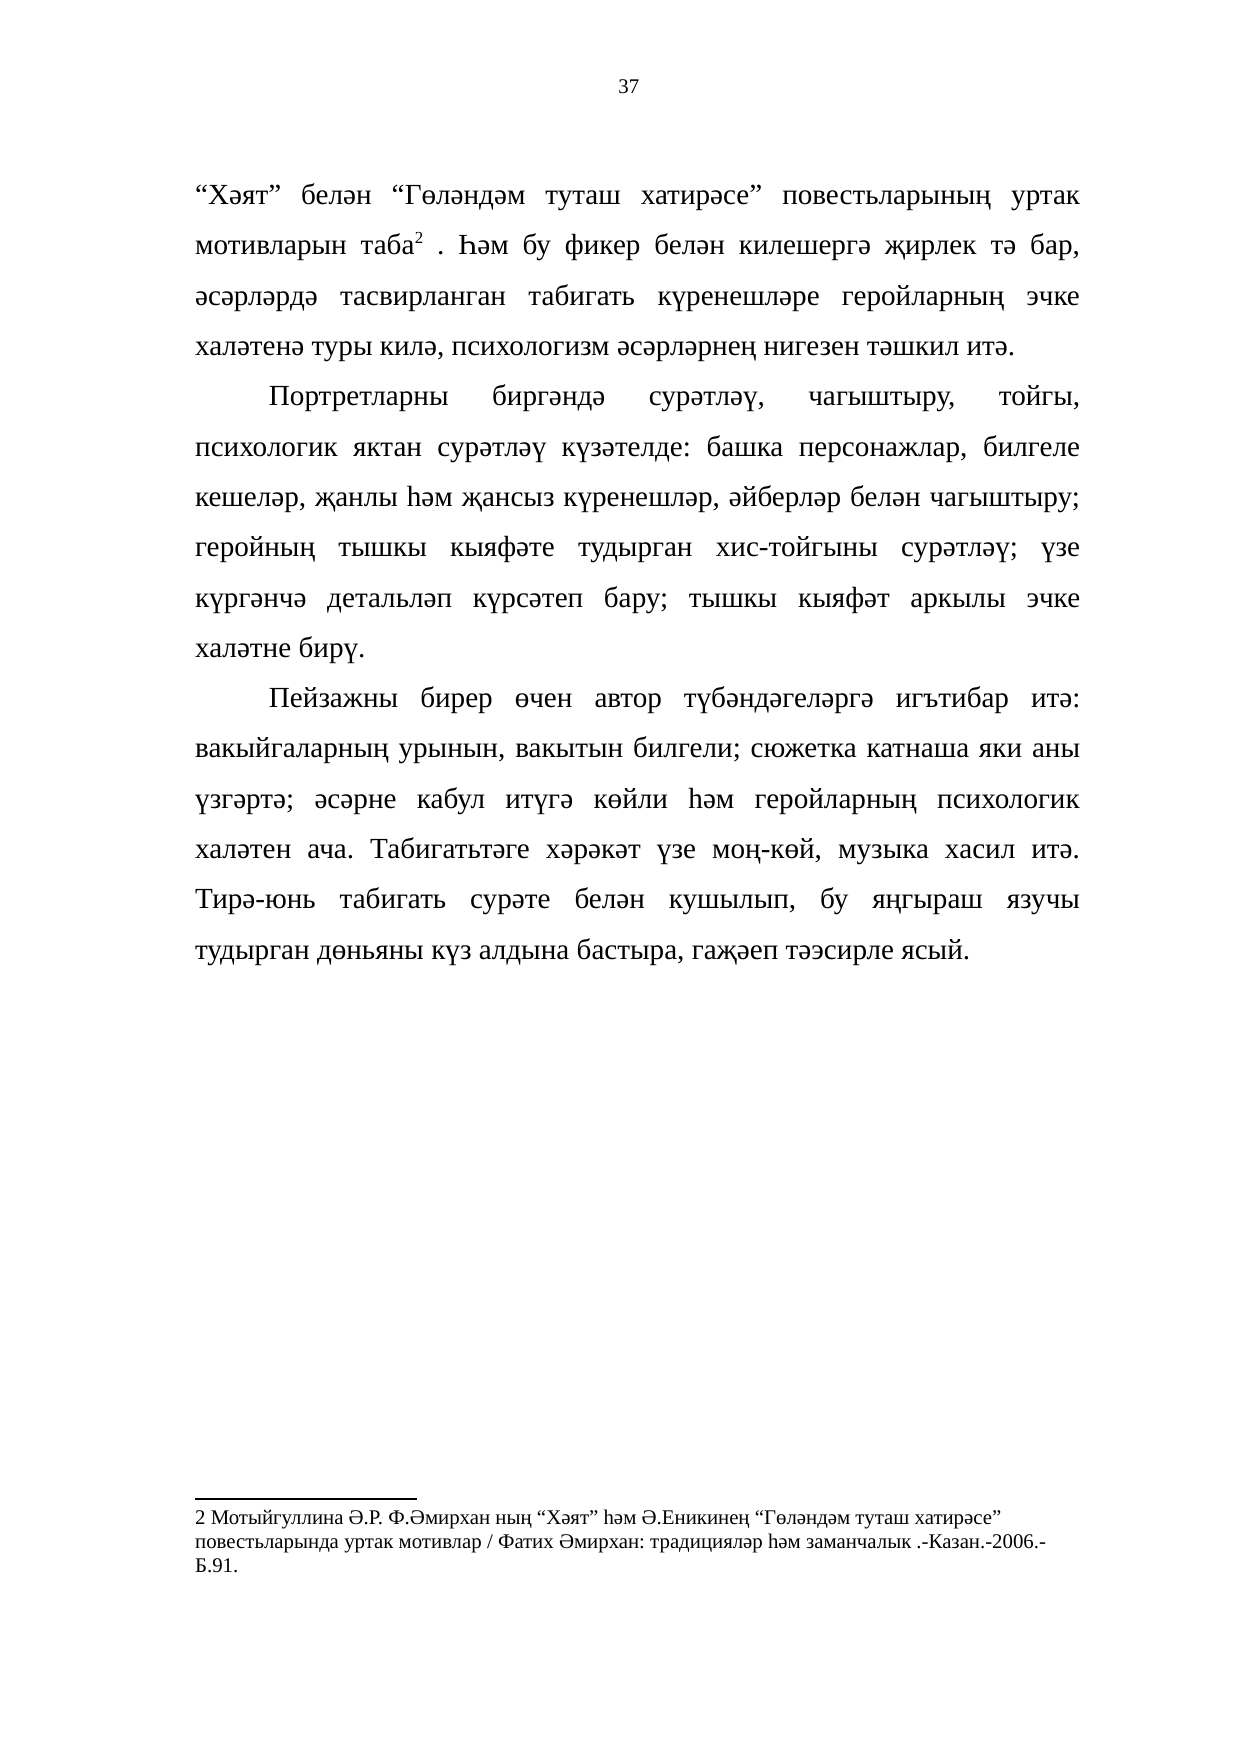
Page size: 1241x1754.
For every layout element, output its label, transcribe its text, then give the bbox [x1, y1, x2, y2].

text Мотыйгуллина Ә.Р. Ф.Әмирхан ның “Хәят” һәм Ә.Еникинең “Гөләндәм туташ хатирәсе” повестьларында уртак мотивлар / Фатих Әмирхан: традицияләр һәм заманчалык .-Казан.-2006.- Б.91. [195, 1504, 1081, 1577]
text “Хәят” белән “Гөләндәм туташ хатирәсе” повестьларының уртак мотивларын таба . Һәм бу фикер белән килешергә җирлек тә бар, әсәрләрдә тасвирланган табигать күренешләре геройларның эчке халәтенә туры килә, психологизм әсәрләрнең нигезен тәшкил итә. [195, 177, 1081, 362]
text Пейзажны бирер өчен автор түбәндәгеләргә игътибар итә: вакыйгаларның урынын, вакытын билгели; сюжетка катнаша яки аны үзгәртә; әсәрне кабул итүгә көйли һәм геройларның психологик халәтен ача. Табигатьтәге хәрәкәт үзе моң-көй, музыка хасил итә. Тирә-юнь табигать сурәте белән кушылып, бу яңгыраш язучы тудырган дөньяны күз алдына бастыра, гаҗәеп тәэсирле ясый. [195, 680, 1081, 965]
text Портретларны биргәндә сурәтләү, чагыштыру, тойгы, психологик яктан сурәтләү күзәтелде: башка персонажлар, билгеле кешеләр, җанлы һәм җансыз күренешләр, әйберләр белән чагыштыру; геройның тышкы кыяфәте тудырган хис-тойгыны сурәтләү; үзе күргәнчә детальләп күрсәтеп бару; тышкы кыяфәт аркылы эчке халәтне бирү. [195, 378, 1081, 663]
